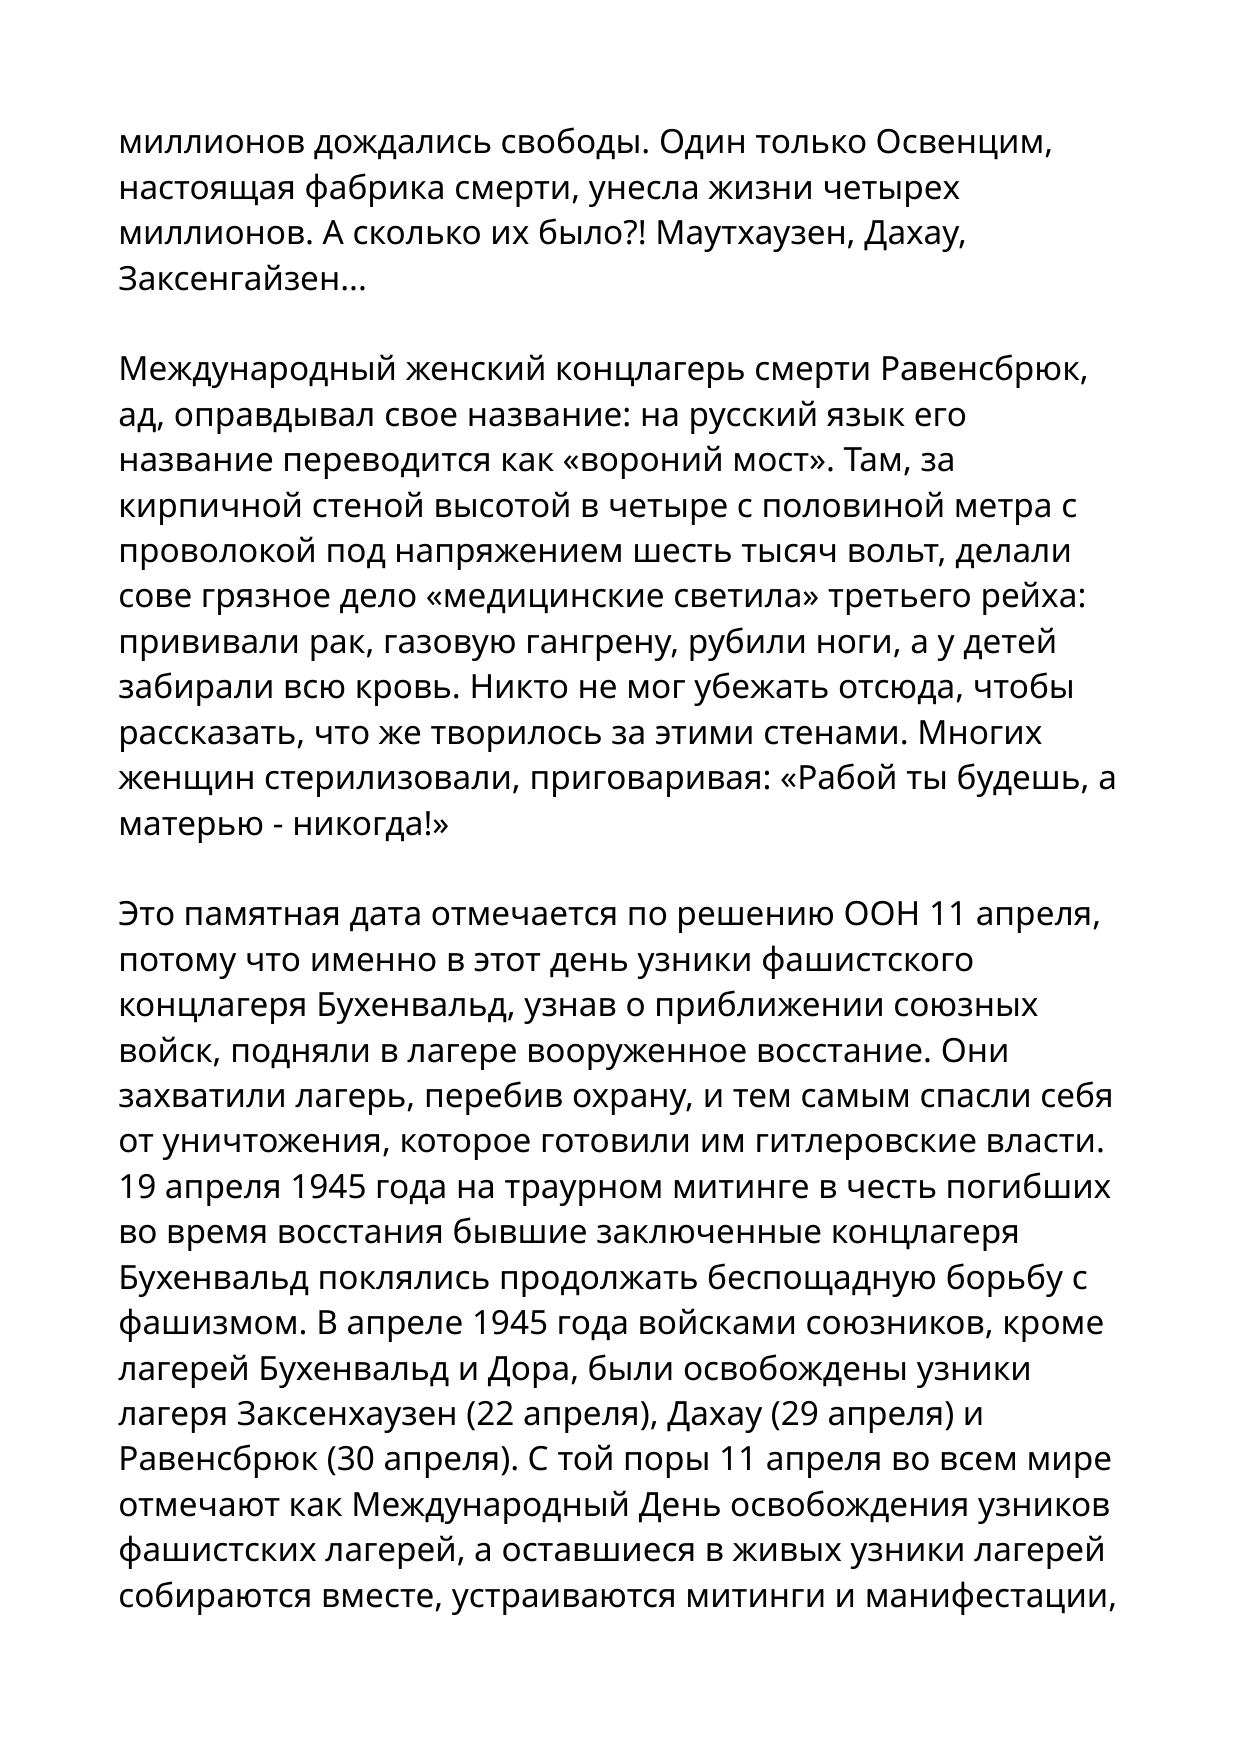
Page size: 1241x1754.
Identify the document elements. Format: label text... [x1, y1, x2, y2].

text миллионов дождались свободы. Один только Освенцим, настоящая фабрика смерти, унесла жизни четырех миллионов. А сколько их было?! Маутхаузен, Дахау, Заксенгайзен... Международный женский концлагерь смерти Равенсбрюк, ад, оправдывал свое название: на русский язык его название переводится как «вороний мост». Там, за кирпичной стеной высотой в четыре с половиной метра с проволокой под напряжением шесть тысяч вольт, делали сове грязное дело «медицинские светила» третьего рейха: прививали рак, газовую гангрену, рубили ноги, а у детей забирали всю кровь. Никто не мог убежать отсюда, чтобы рассказать, что же творилось за этими стенами. Многих женщин стерилизовали, приговаривая: «Рабой ты будешь, а матерью - никогда!» Это памятная дата отмечается по решению ООН 11 апреля, потому что именно в этот день узники фашистского концлагеря Бухенвальд, узнав о приближении союзных войск, подняли в лагере вооруженное восстание. Они захватили лагерь, перебив охрану, и тем самым спасли себя от уничтожения, которое готовили им гитлеровские власти. 19 апреля 1945 года на траурном митинге в честь погибших во время восстания бывшие заключенные концлагеря Бухенвальд поклялись продолжать беспощадную борьбу с фашизмом. В апреле 1945 года войсками союзников, кроме лагерей Бухенвальд и Дора, были освобождены узники лагеря Заксенхаузен (22 апреля), Дахау (29 апреля) и Равенсбрюк (30 апреля). С той поры 11 апреля во всем мире отмечают как Международный День освобождения узников фашистских лагерей, а оставшиеся в живых узники лагерей собираются вместе, устраиваются митинги и манифестации, [118, 118, 1122, 1617]
